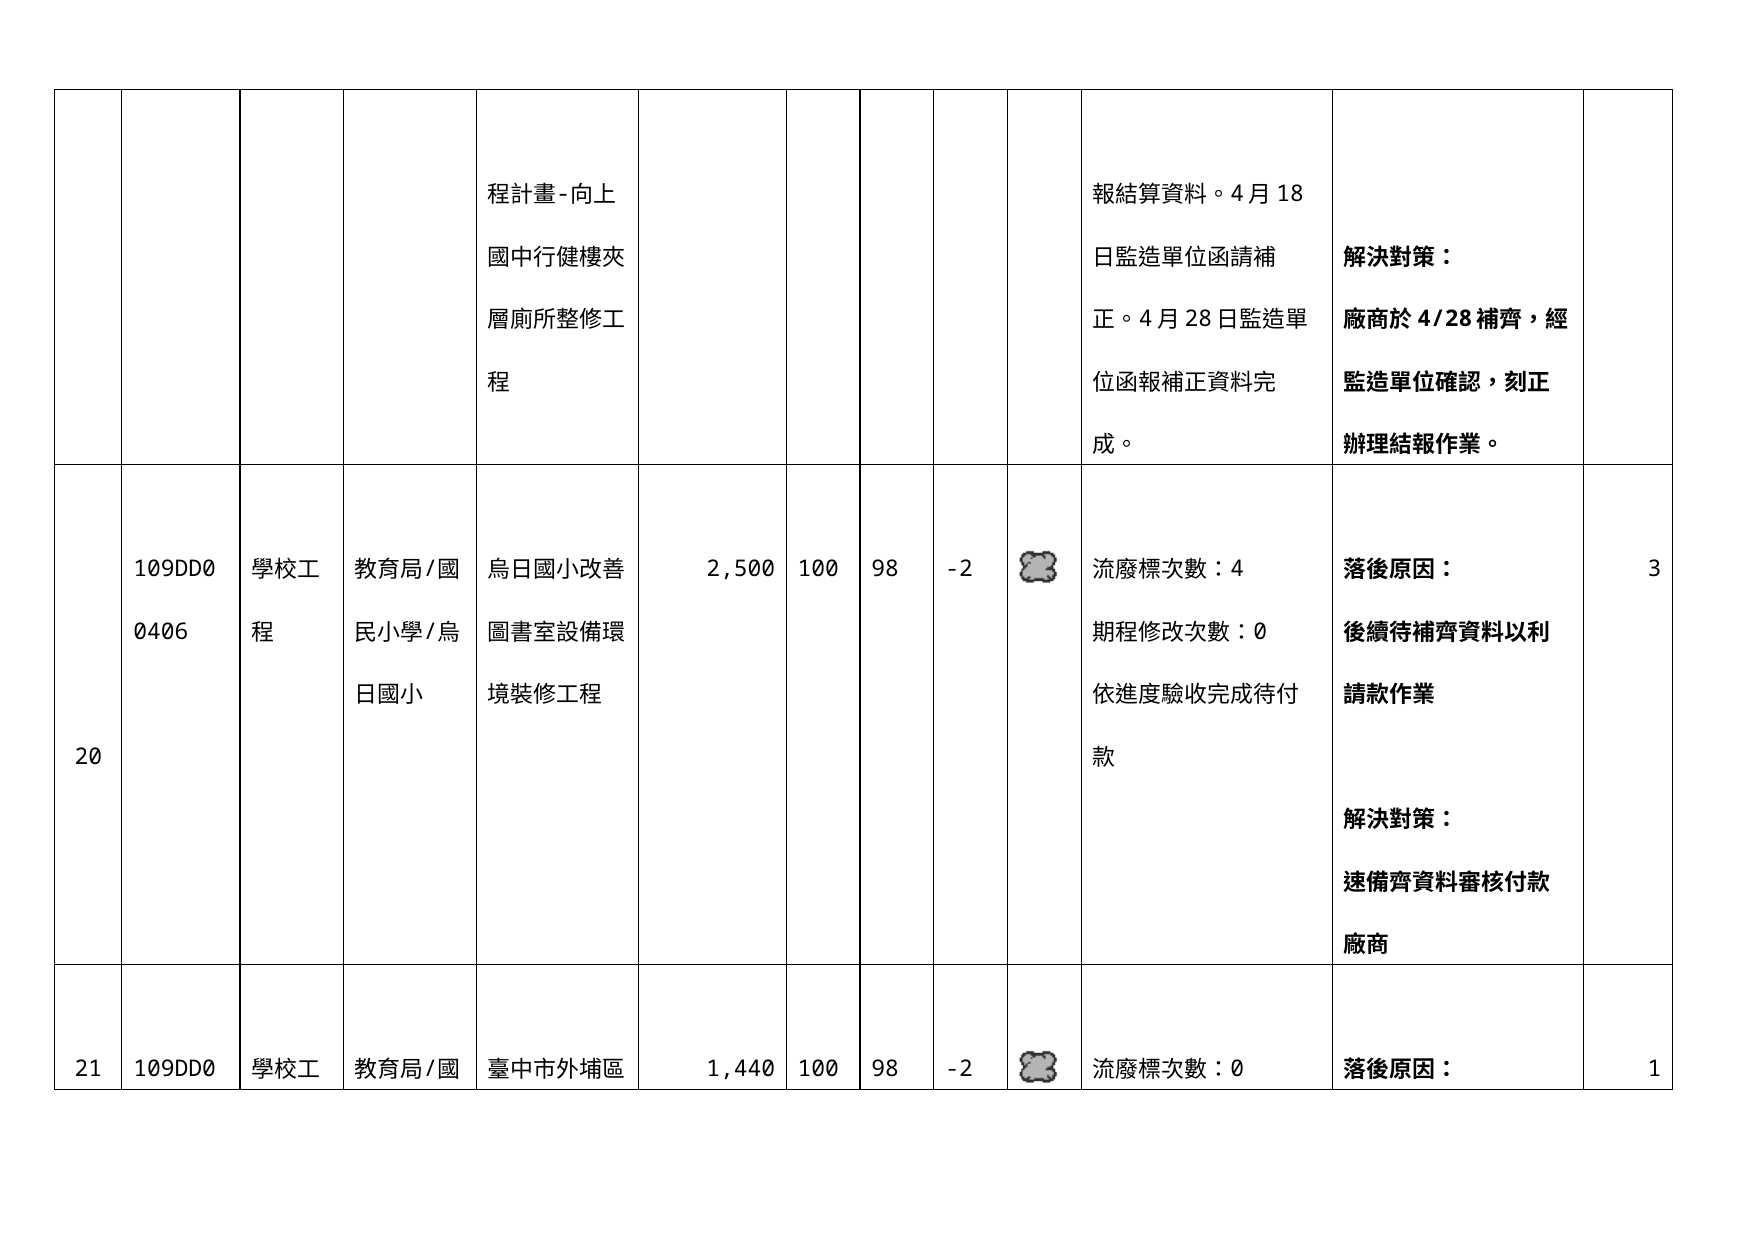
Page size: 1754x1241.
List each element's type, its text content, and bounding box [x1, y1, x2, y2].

table_cell [1008, 965, 1081, 1089]
table_cell 1 [1584, 965, 1672, 1089]
table_cell 1,440 [639, 965, 786, 1089]
table_cell 教育局/國 [344, 965, 476, 1089]
table_cell -2 [934, 965, 1007, 1089]
table_cell 落後原因： 後續待補齊資料以利請款作業 解決對策： 速備齊資料審核付款廠商 [1333, 465, 1583, 964]
table_cell 20 [55, 465, 121, 964]
table_cell [934, 90, 1007, 464]
table_cell 教育局/國民小學/烏日國小 [344, 465, 476, 964]
table_cell [344, 90, 476, 464]
table_cell [1584, 90, 1672, 464]
table_cell 109DD0 [122, 965, 239, 1089]
table_cell -2 [934, 465, 1007, 964]
table_cell 98 [861, 965, 933, 1089]
table_cell [1008, 465, 1081, 964]
table_cell [787, 90, 859, 464]
table_cell [241, 90, 343, 464]
table_cell [639, 90, 786, 464]
table_cell 2,500 [639, 465, 786, 964]
table_cell 學校工 [241, 965, 343, 1089]
table_cell [1008, 90, 1081, 464]
table_cell 109DD00406 [122, 465, 239, 964]
table_cell [122, 90, 239, 464]
table_cell [861, 90, 933, 464]
table_cell 98 [861, 465, 933, 964]
table_cell [55, 90, 121, 464]
table_header [1673, 89, 1695, 1090]
table_cell 落後原因： [1333, 965, 1583, 1089]
table_cell 臺中市外埔區 [477, 965, 638, 1089]
table_cell 程計畫-向上國中行健樓夾層廁所整修工程 [477, 90, 638, 464]
table_cell 100 [787, 465, 859, 964]
table_cell 烏日國小改善圖書室設備環境裝修工程 [477, 465, 638, 964]
table_cell 解決對策： 廠商於4/28補齊，經監造單位確認，刻正辦理結報作業。 [1333, 90, 1583, 464]
table_cell 100 [787, 965, 859, 1089]
table_cell 21 [55, 965, 121, 1089]
table_cell 報結算資料。4月18日監造單位函請補正。4月28日監造單位函報補正資料完成。 [1082, 90, 1332, 464]
table_cell 流廢標次數：4 期程修改次數：0 依進度驗收完成待付款 [1082, 465, 1332, 964]
table_cell 學校工程 [241, 465, 343, 964]
table_cell 流廢標次數：0 [1082, 965, 1332, 1089]
table_cell 3 [1584, 465, 1672, 964]
